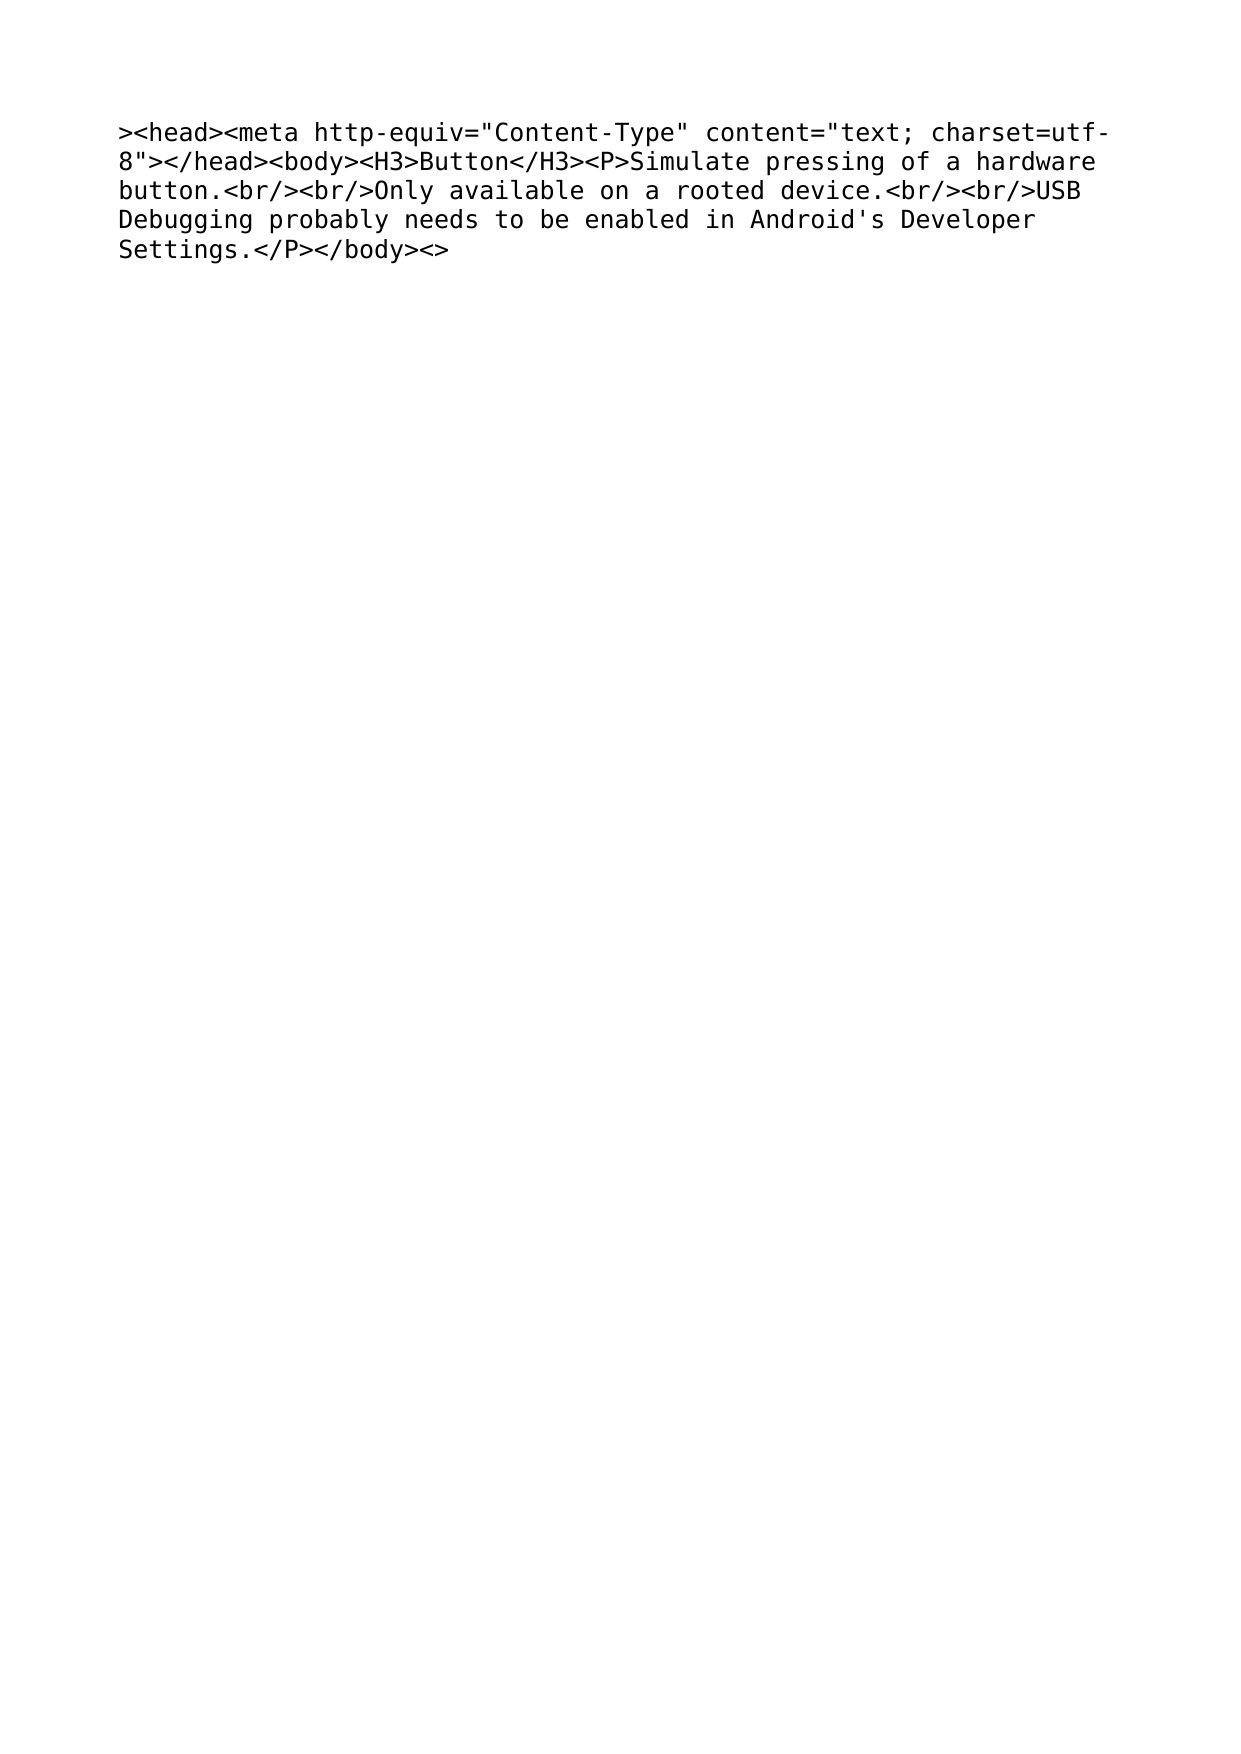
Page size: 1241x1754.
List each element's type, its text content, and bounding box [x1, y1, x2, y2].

text ><head><meta http-equiv="Content-Type" content="text; charset=utf-8"></head><body><H3>Button</H3><P>Simulate pressing of a hardware button.<br/><br/>Only available on a rooted device.<br/><br/>USB Debugging probably needs to be enabled in Android's Developer Settings.</P></body><> [118, 118, 1122, 264]
